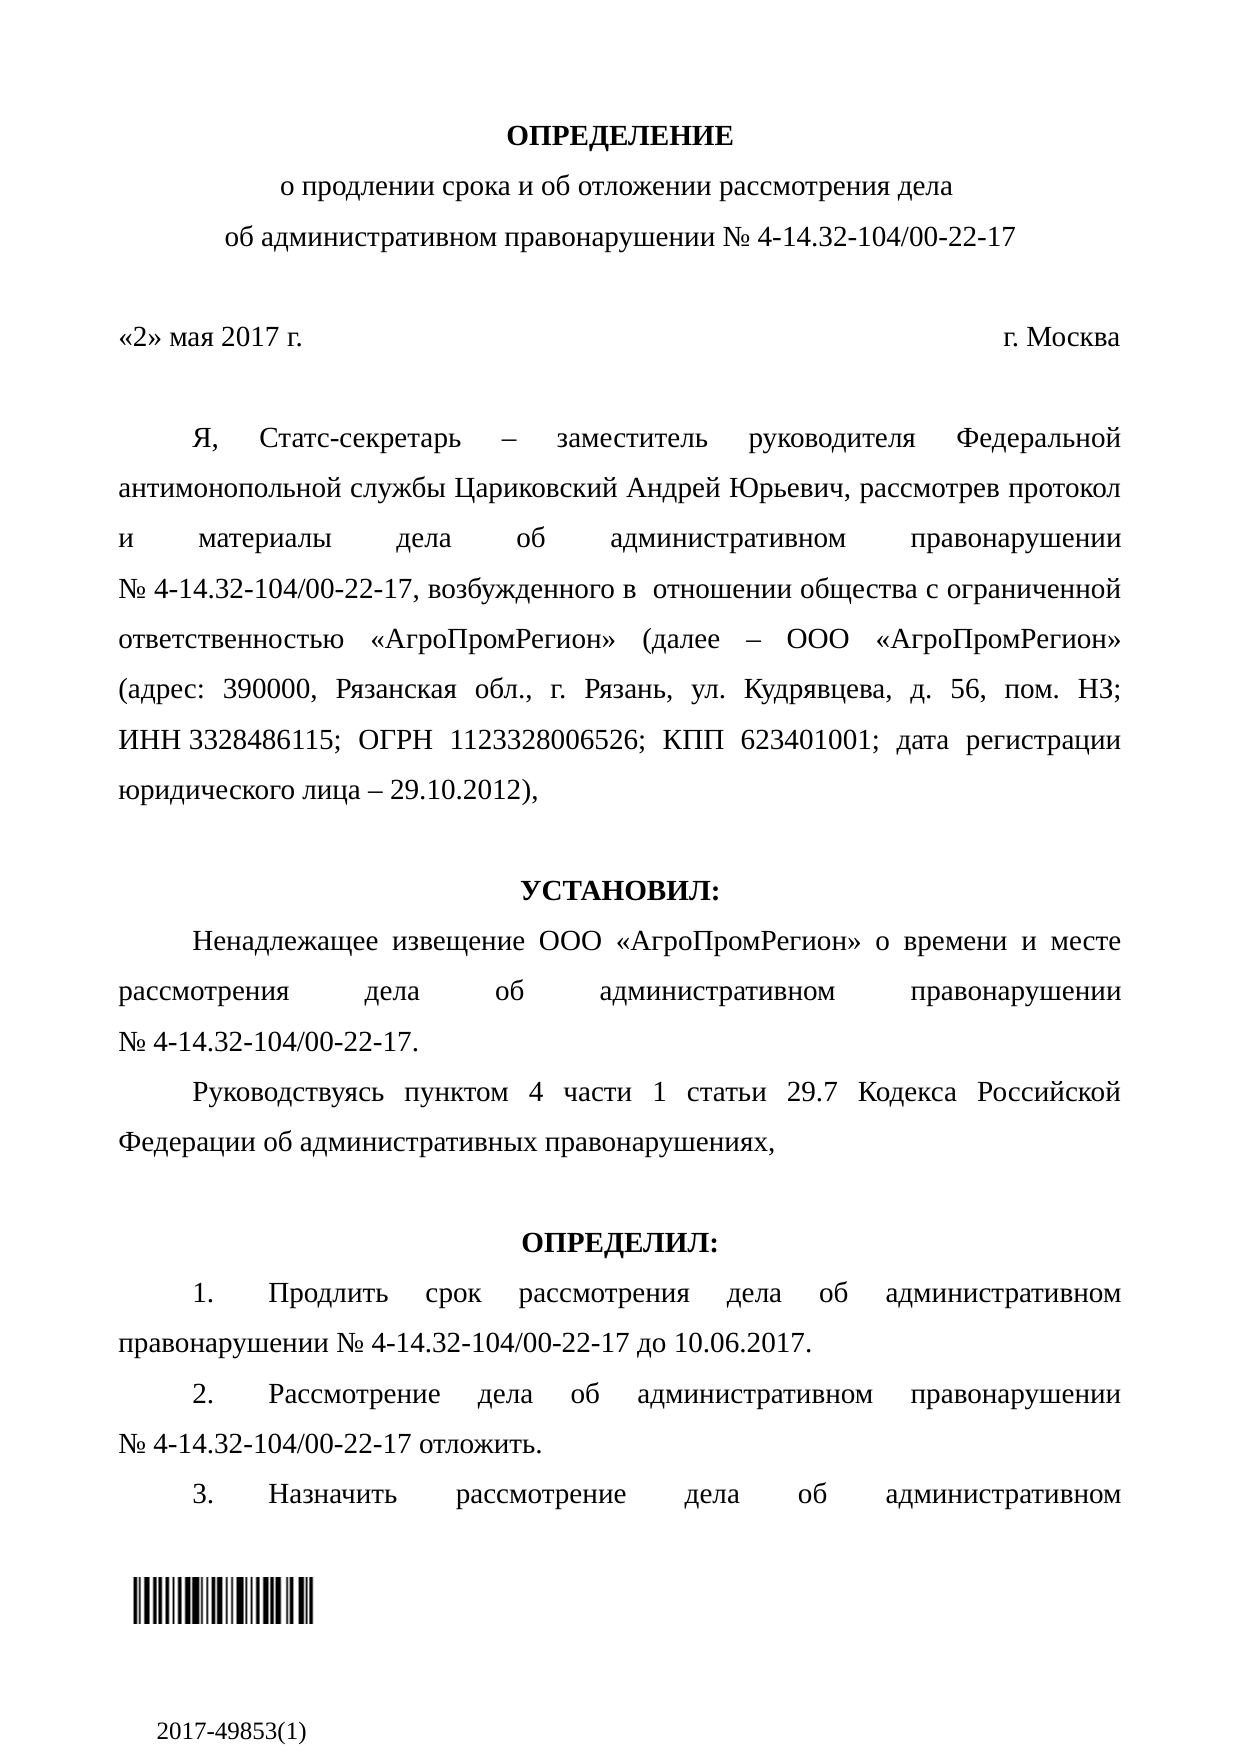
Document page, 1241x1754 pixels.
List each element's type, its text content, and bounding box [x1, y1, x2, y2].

text ОПРЕДЕЛЕНИЕ [118, 118, 1122, 152]
list Назначить рассмотрение дела об административном [118, 1477, 1122, 1510]
text Я, Статс-секретарь – заместитель руководителя Федеральной антимонопольной службы Цариковский Андрей Юрьевич, рассмотрев протокол и материалы дела об административном правонарушении № 4-14.32-104/00-22-17, возбужденного в отношении общества с ограниченной ответственностью «АгроПромРегион» (далее – ООО «АгроПромРегион» (адрес: 390000, Рязанская обл., г. Рязань, ул. Кудрявцева, д. 56, пом. НЗ; ИНН 3328486115; ОГРН 1123328006526; КПП 623401001; дата регистрации юридического лица – 29.10.2012), [118, 420, 1122, 806]
list Рассмотрение дела об административном правонарушении № 4-14.32-104/00-22-17 отложить. [118, 1376, 1122, 1460]
picture [118, 1577, 331, 1624]
text о продлении срока и об отложении рассмотрения дела [118, 168, 1122, 202]
text «2» мая 2017 г. г. Москва [118, 319, 1122, 353]
text УСТАНОВИЛ: [118, 873, 1122, 906]
list Продлить срок рассмотрения дела об административном правонарушении № 4-14.32-104/00-22-17 до 10.06.2017. [118, 1275, 1122, 1359]
text Ненадлежащее извещение ООО «АгроПромРегион» о времени и месте рассмотрения дела об административном правонарушении № 4-14.32-104/00-22-17. [118, 923, 1122, 1057]
text об административном правонарушении № 4-14.32-104/00-22-17 [118, 219, 1122, 252]
text ОПРЕДЕЛИЛ: [118, 1225, 1122, 1258]
text Руководствуясь пунктом 4 части 1 статьи 29.7 Кодекса Российской Федерации об административных правонарушениях, [118, 1074, 1122, 1158]
